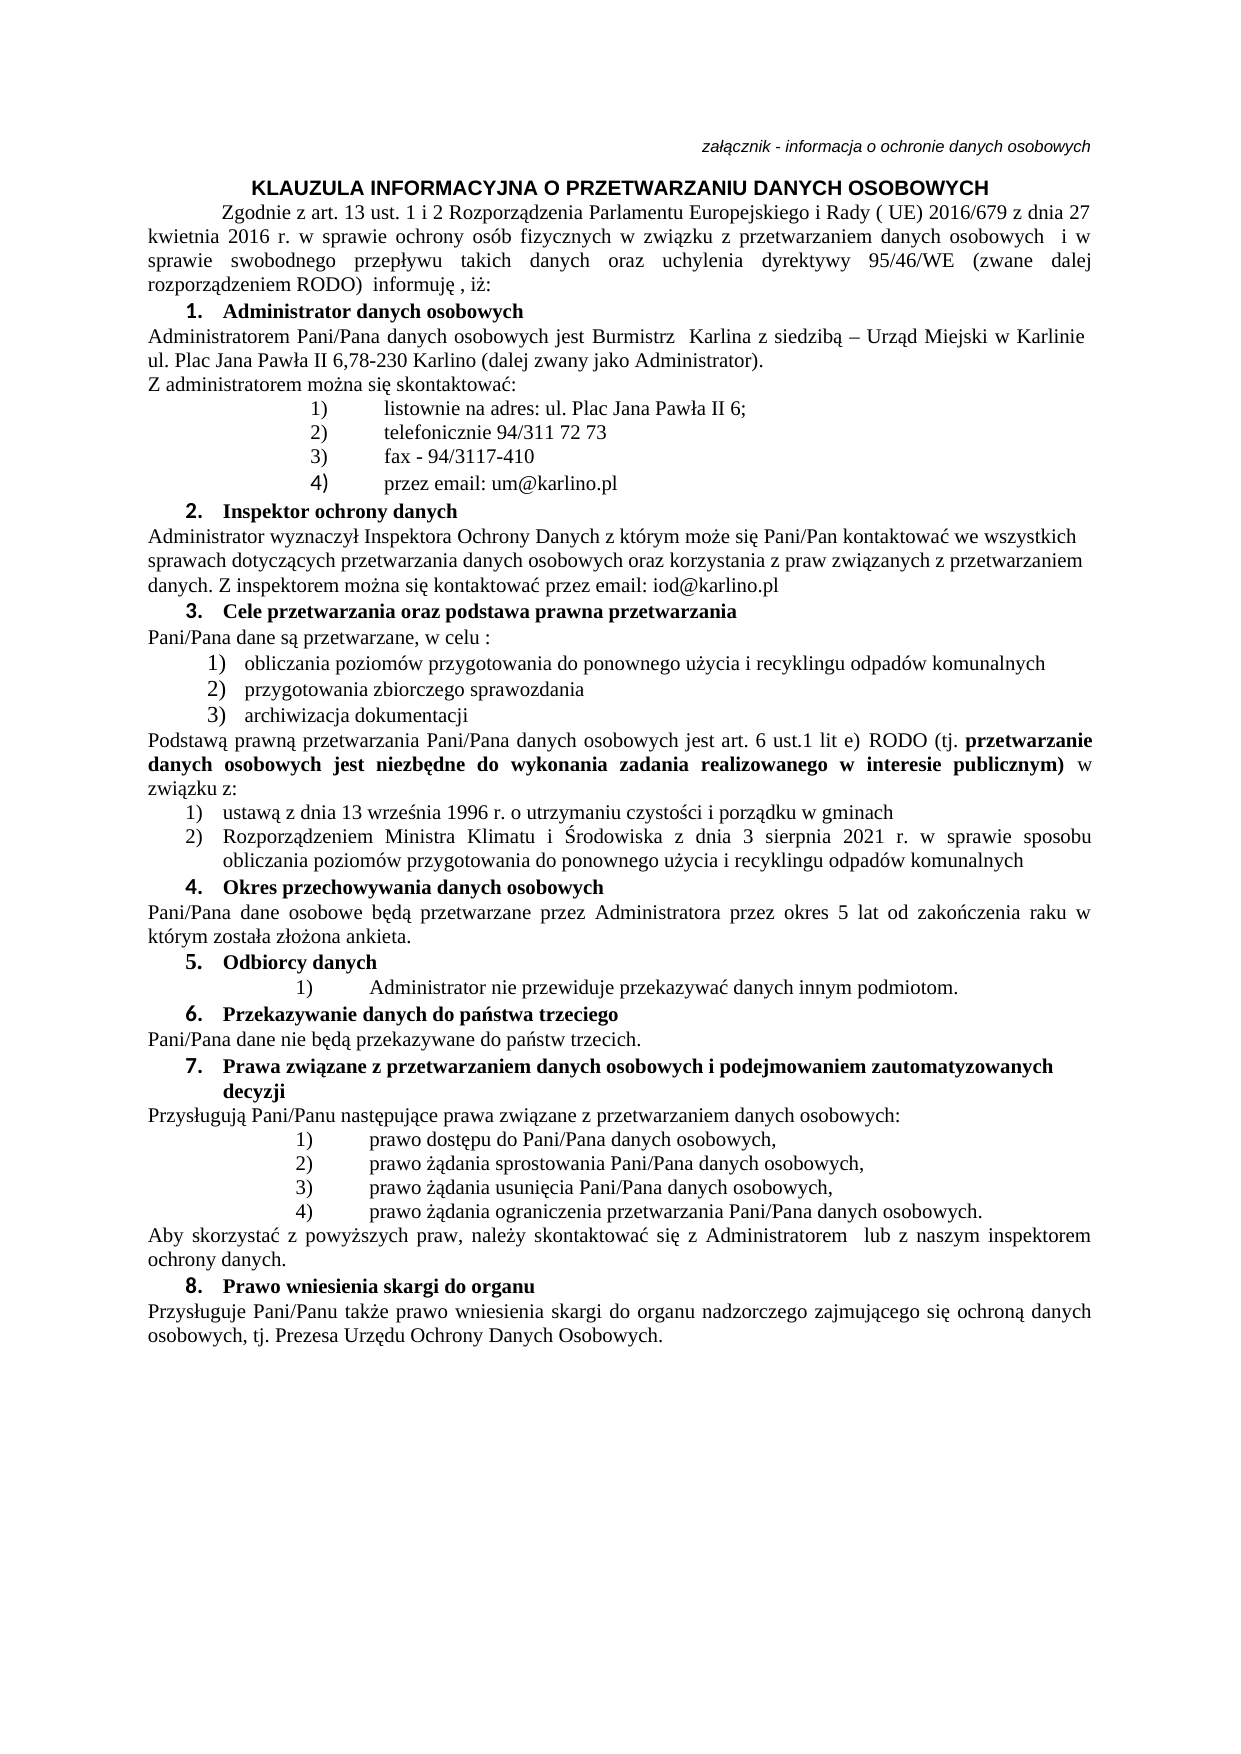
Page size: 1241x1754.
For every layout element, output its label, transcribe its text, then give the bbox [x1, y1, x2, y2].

list prawo żądania sprostowania Pani/Pana danych osobowych, [295, 1151, 1092, 1175]
list Okres przechowywania danych osobowych [185, 872, 1092, 900]
text Przysługuje Pani/Panu także prawo wniesienia skargi do organu nadzorczego zajmującego się ochroną danych osobowych, tj. Prezesa Urzędu Ochrony Danych Osobowych. [148, 1299, 1092, 1347]
list przygotowania zbiorczego sprawozdania [207, 675, 1092, 701]
text załącznik - informacja o ochronie danych osobowych [148, 137, 1092, 156]
text Podstawą prawną przetwarzania Pani/Pana danych osobowych jest art. 6 ust.1 lit e) RODO (tj. przetwarzanie danych osobowych jest niezbędne do wykonania zadania realizowanego w interesie publicznym) w związku z: [148, 728, 1092, 800]
text Pani/Pana dane są przetwarzane, w celu : [148, 624, 1092, 649]
list ustawą z dnia 13 września 1996 r. o utrzymaniu czystości i porządku w gminach [185, 800, 1092, 824]
list prawo żądania ograniczenia przetwarzania Pani/Pana danych osobowych. [295, 1199, 1092, 1223]
text Zgodnie z art. 13 ust. 1 i 2 Rozporządzenia Parlamentu Europejskiego i Rady ( UE) 2016/679 z dnia 27 kwietnia 2016 r. w sprawie ochrony osób fizycznych w związku z przetwarzaniem danych osobowych i w sprawie swobodnego przepływu takich danych oraz uchylenia dyrektywy 95/46/WE (zwane dalej rozporządzeniem RODO) informuję , iż: [148, 199, 1092, 296]
list przez email: um@karlino.pl [310, 468, 1092, 496]
list Inspektor ochrony danych [185, 496, 1092, 524]
text Pani/Pana dane osobowe będą przetwarzane przez Administratora przez okres 5 lat od zakończenia raku w którym została złożona ankieta. [148, 900, 1092, 948]
list Przekazywanie danych do państwa trzeciego [185, 999, 1092, 1027]
list Prawo wniesienia skargi do organu [185, 1271, 1092, 1299]
list Odbiorcy danych [185, 948, 1092, 974]
list prawo dostępu do Pani/Pana danych osobowych, [295, 1127, 1092, 1151]
list archiwizacja dokumentacji [207, 701, 1092, 728]
list Rozporządzeniem Ministra Klimatu i Środowiska z dnia 3 sierpnia 2021 r. w sprawie sposobu obliczania poziomów przygotowania do ponownego użycia i recyklingu odpadów komunalnych [185, 824, 1092, 872]
list Prawa związane z przetwarzaniem danych osobowych i podejmowaniem zautomatyzowanych decyzji [185, 1051, 1092, 1103]
text Administratorem Pani/Pana danych osobowych jest Burmistrz Karlina z siedzibą – Urząd Miejski w Karlinie ul. Plac Jana Pawła II 6,78-230 Karlino (dalej zwany jako Administrator). [148, 324, 1092, 372]
list Administrator danych osobowych [185, 296, 1092, 324]
text KLAUZULA INFORMACYJNA O PRZETWARZANIU DANYCH OSOBOWYCH [148, 176, 1092, 199]
list fax - 94/3117-410 [310, 444, 1092, 468]
list obliczania poziomów przygotowania do ponownego użycia i recyklingu odpadów komunalnych [207, 649, 1092, 675]
list listownie na adres: ul. Plac Jana Pawła II 6; [310, 396, 1092, 420]
text Z administratorem można się skontaktować: [148, 372, 1092, 396]
list Cele przetwarzania oraz podstawa prawna przetwarzania [185, 597, 1092, 624]
text Przysługują Pani/Panu następujące prawa związane z przetwarzaniem danych osobowych: [148, 1103, 1092, 1127]
list Administrator nie przewiduje przekazywać danych innym podmiotom. [295, 974, 1092, 999]
text Aby skorzystać z powyższych praw, należy skontaktować się z Administratorem lub z naszym inspektorem ochrony danych. [148, 1223, 1092, 1271]
text Pani/Pana dane nie będą przekazywane do państw trzecich. [148, 1027, 1092, 1051]
list prawo żądania usunięcia Pani/Pana danych osobowych, [295, 1175, 1092, 1199]
text Administrator wyznaczył Inspektora Ochrony Danych z którym może się Pani/Pan kontaktować we wszystkich sprawach dotyczących przetwarzania danych osobowych oraz korzystania z praw związanych z przetwarzaniem danych. Z inspektorem można się kontaktować przez email: iod@karlino.pl [148, 524, 1092, 597]
list telefonicznie 94/311 72 73 [310, 420, 1092, 444]
